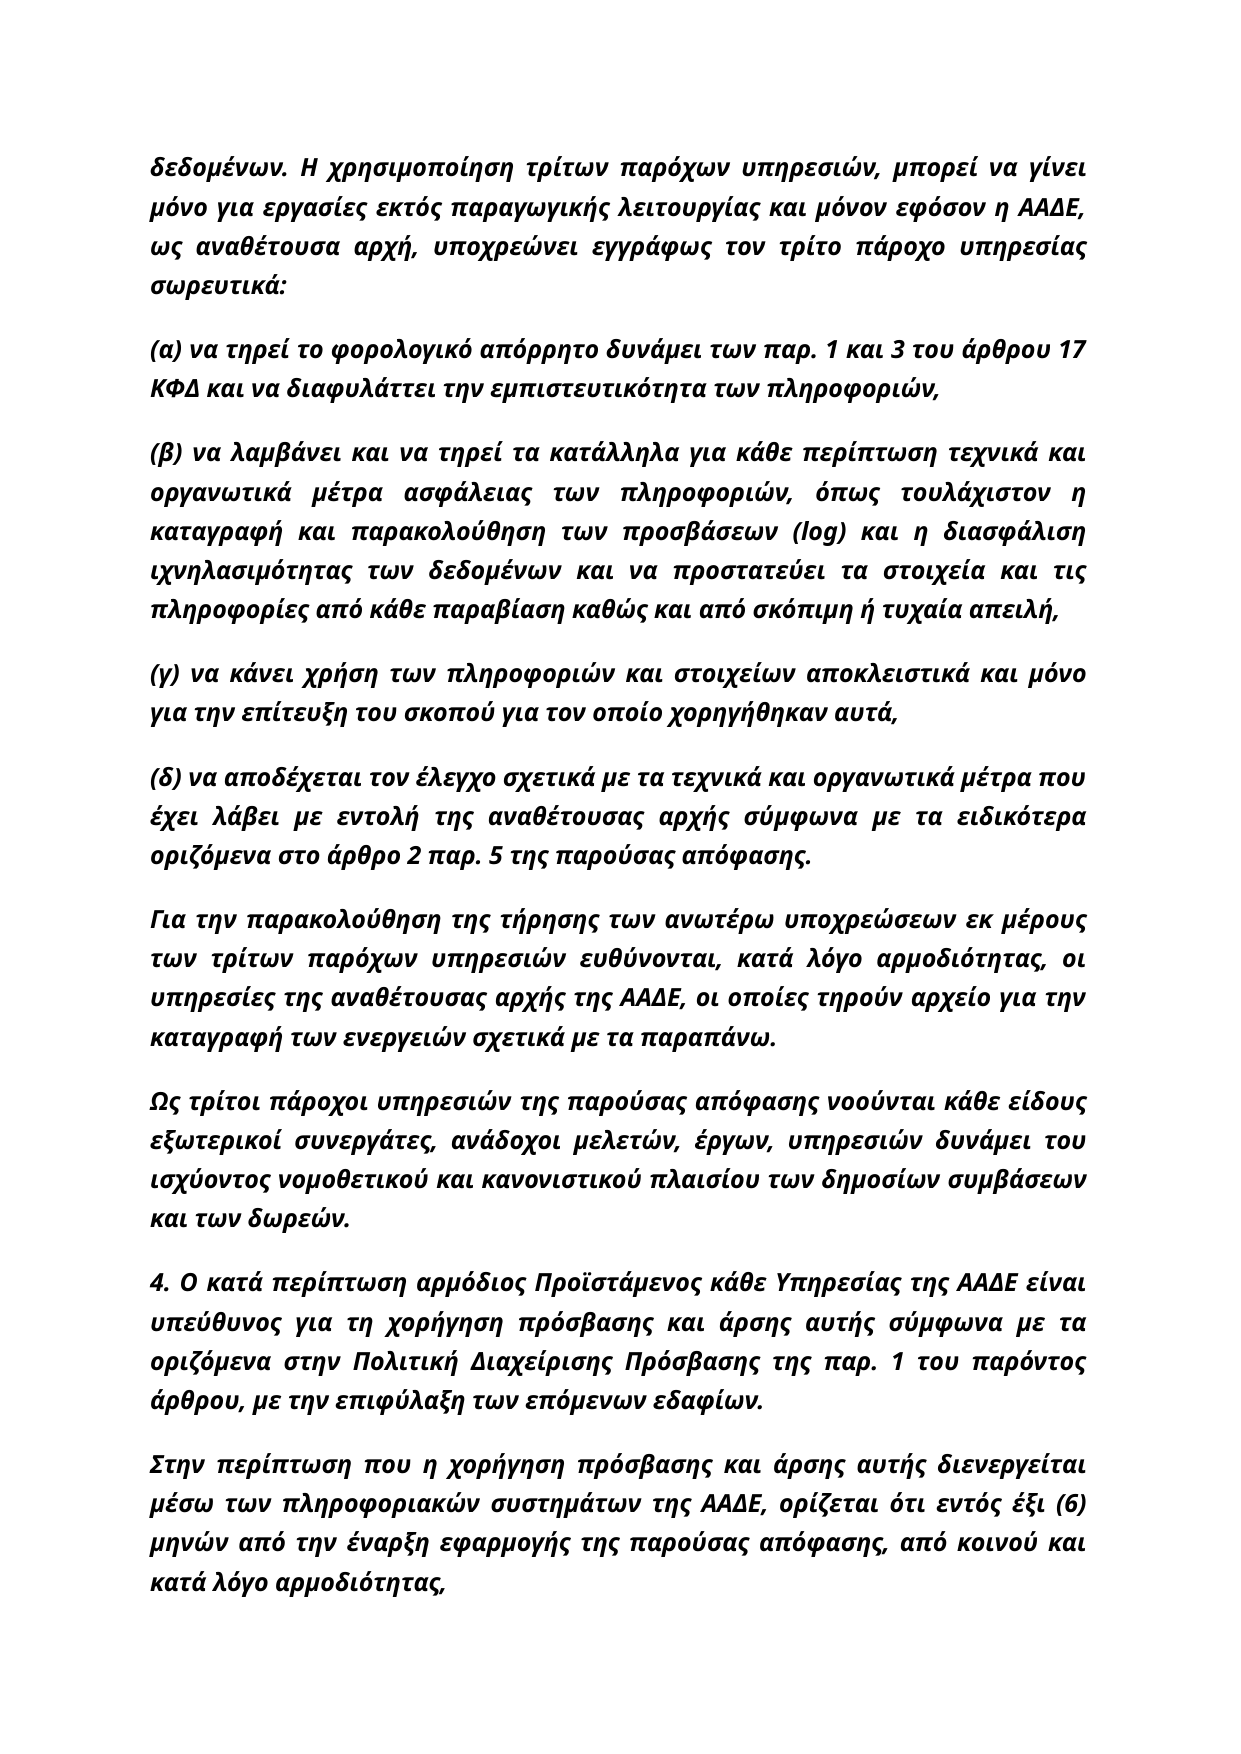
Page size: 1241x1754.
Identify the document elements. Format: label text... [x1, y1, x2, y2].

text Για την παρακολούθηση της τήρησης των ανωτέρω υποχρεώσεων εκ μέρους των τρίτων παρόχων υπηρεσιών ευθύνονται, κατά λόγο αρμοδιότητας, οι υπηρεσίες της αναθέτουσας αρχής της ΑΑΔΕ, οι οποίες τηρούν αρχείο για την καταγραφή των ενεργειών σχετικά με τα παραπάνω. [150, 902, 1090, 1053]
text (α) να τηρεί το φορολογικό απόρρητο δυνάμει των παρ. 1 και 3 του άρθρου 17 ΚΦΔ και να διαφυλάττει την εμπιστευτικότητα των πληροφοριών, [150, 332, 1090, 405]
text 4. Ο κατά περίπτωση αρμόδιος Προϊστάμενος κάθε Υπηρεσίας της ΑΑΔΕ είναι υπεύθυνος για τη χορήγηση πρόσβασης και άρσης αυτής σύμφωνα με τα οριζόμενα στην Πολιτική Διαχείρισης Πρόσβασης της παρ. 1 του παρόντος άρθρου, με την επιφύλαξη των επόμενων εδαφίων. [150, 1265, 1090, 1417]
text Στην περίπτωση που η χορήγηση πρόσβασης και άρσης αυτής διενεργείται μέσω των πληροφοριακών συστημάτων της ΑΑΔΕ, ορίζεται ότι εντός έξι (6) μηνών από την έναρξη εφαρμογής της παρούσας απόφασης, από κοινού και κατά λόγο αρμοδιότητας, [150, 1447, 1090, 1598]
text (δ) να αποδέχεται τον έλεγχο σχετικά με τα τεχνικά και οργανωτικά μέτρα που έχει λάβει με εντολή της αναθέτουσας αρχής σύμφωνα με τα ειδικότερα οριζόμενα στο άρθρο 2 παρ. 5 της παρούσας απόφασης. [150, 759, 1090, 872]
text Ως τρίτοι πάροχοι υπηρεσιών της παρούσας απόφασης νοούνται κάθε είδους εξωτερικοί συνεργάτες, ανάδοχοι μελετών, έργων, υπηρεσιών δυνάμει του ισχύοντος νομοθετικού και κανονιστικού πλαισίου των δημοσίων συμβάσεων και των δωρεών. [150, 1083, 1090, 1235]
text (γ) να κάνει χρήση των πληροφοριών και στοιχείων αποκλειστικά και μόνο για την επίτευξη του σκοπού για τον οποίο χορηγήθηκαν αυτά, [150, 656, 1090, 729]
text δεδομένων. Η χρησιμοποίηση τρίτων παρόχων υπηρεσιών, μπορεί να γίνει μόνο για εργασίες εκτός παραγωγικής λειτουργίας και μόνον εφόσον η ΑΑΔΕ, ως αναθέτουσα αρχή, υποχρεώνει εγγράφως τον τρίτο πάροχο υπηρεσίας σωρευτικά: [150, 150, 1090, 302]
text (β) να λαμβάνει και να τηρεί τα κατάλληλα για κάθε περίπτωση τεχνικά και οργανωτικά μέτρα ασφάλειας των πληροφοριών, όπως τουλάχιστον η καταγραφή και παρακολούθηση των προσβάσεων (log) και η διασφάλιση ιχνηλασιμότητας των δεδομένων και να προστατεύει τα στοιχεία και τις πληροφορίες από κάθε παραβίαση καθώς και από σκόπιμη ή τυχαία απειλή, [150, 435, 1090, 626]
